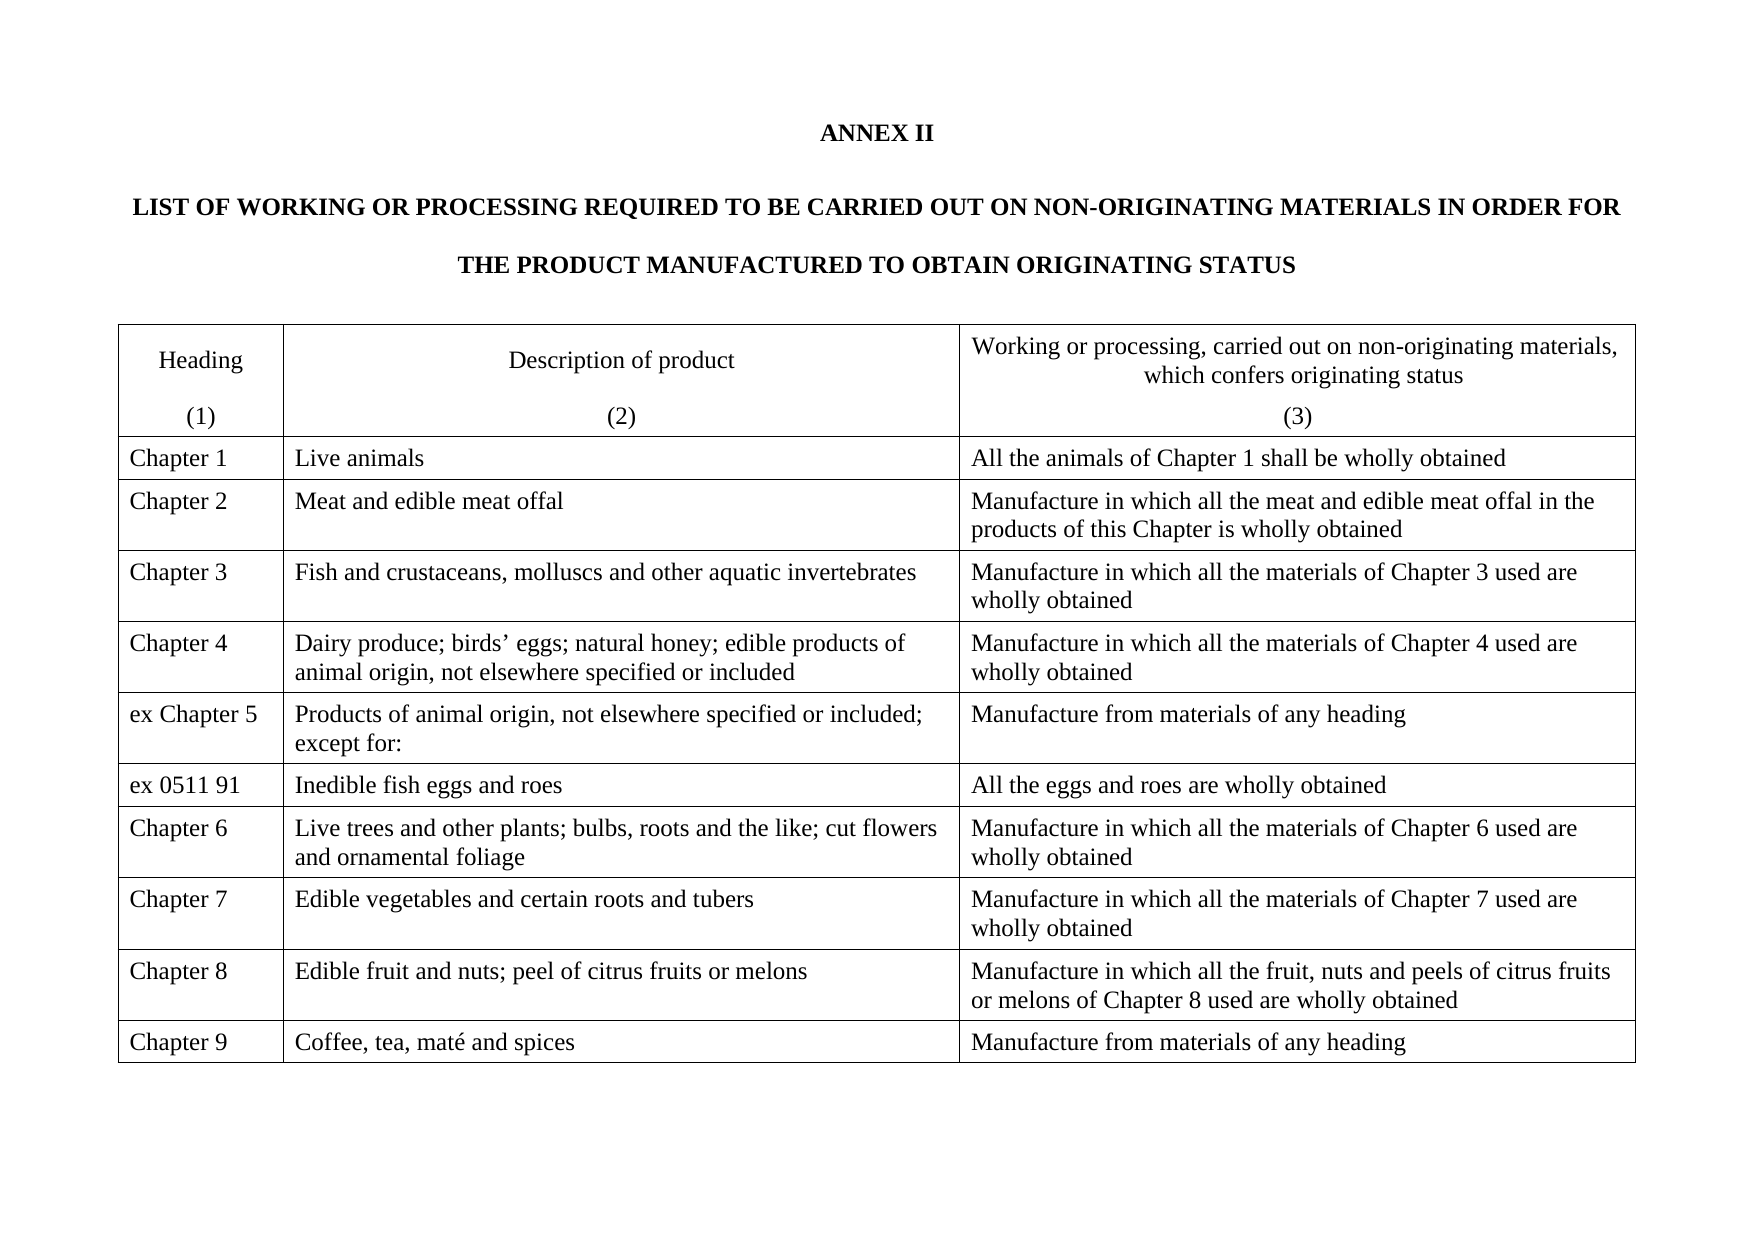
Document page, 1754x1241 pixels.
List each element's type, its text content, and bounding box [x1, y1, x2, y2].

table_cell ex Chapter 5 [119, 693, 283, 763]
table_cell Products of animal origin, not elsewhere specified or included; except for: [284, 693, 959, 763]
table_cell Chapter 6 [119, 807, 283, 877]
table_header Description of product [284, 325, 959, 395]
table_cell Inedible fish eggs and roes [284, 764, 959, 806]
table_cell Manufacture in which all the materials of Chapter 7 used are wholly obtained [960, 878, 1635, 948]
table_cell Manufacture in which all the materials of Chapter 3 used are wholly obtained [960, 551, 1635, 621]
table_cell Chapter 8 [119, 950, 283, 1020]
table_cell All the animals of Chapter 1 shall be wholly obtained [960, 437, 1635, 478]
table_cell Fish and crustaceans, molluscs and other aquatic invertebrates [284, 551, 959, 621]
table_cell Manufacture in which all the materials of Chapter 6 used are wholly obtained [960, 807, 1635, 877]
table_header Working or processing, carried out on non‑originating materials, which confers originating status [960, 325, 1635, 395]
title ANNEX II [118, 118, 1636, 147]
table_cell Chapter 2 [119, 480, 283, 549]
table_cell Chapter 4 [119, 622, 283, 692]
table_cell Meat and edible meat offal [284, 480, 959, 549]
table_cell Chapter 3 [119, 551, 283, 621]
table_cell Manufacture from materials of any heading [960, 1021, 1635, 1062]
table_cell Manufacture from materials of any heading [960, 693, 1635, 763]
table_cell Edible fruit and nuts; peel of citrus fruits or melons [284, 950, 959, 1020]
table_cell Dairy produce; birdsʼ eggs; natural honey; edible products of animal origin, not elsewhere specified or included [284, 622, 959, 692]
table_cell Manufacture in which all the meat and edible meat offal in the products of this Chapter is wholly obtained [960, 480, 1635, 549]
title LIST OF WORKING OR PROCESSING REQUIRED TO BE CARRIED OUT ON NON-ORIGINATING MATERIALS IN ORDER FOR THE PRODUCT MANUFACTURED TO OBTAIN ORIGINATING STATUS [118, 192, 1636, 278]
table_cell Manufacture in which all the fruit, nuts and peels of citrus fruits or melons of Chapter 8 used are wholly obtained [960, 950, 1635, 1020]
table_cell Edible vegetables and certain roots and tubers [284, 878, 959, 948]
table_header Heading [119, 325, 283, 395]
table_cell Chapter 7 [119, 878, 283, 948]
table_cell (2) [284, 395, 959, 436]
table_cell Live animals [284, 437, 959, 478]
table_cell Coffee, tea, maté and spices [284, 1021, 959, 1062]
table_cell Chapter 1 [119, 437, 283, 478]
table_cell ex 0511 91 [119, 764, 283, 806]
table_cell (3) [960, 395, 1635, 436]
table_cell Chapter 9 [119, 1021, 283, 1062]
table_cell All the eggs and roes are wholly obtained [960, 764, 1635, 806]
table_cell (1) [119, 395, 283, 436]
table_cell Live trees and other plants; bulbs, roots and the like; cut flowers and ornamental foliage [284, 807, 959, 877]
table_cell Manufacture in which all the materials of Chapter 4 used are wholly obtained [960, 622, 1635, 692]
